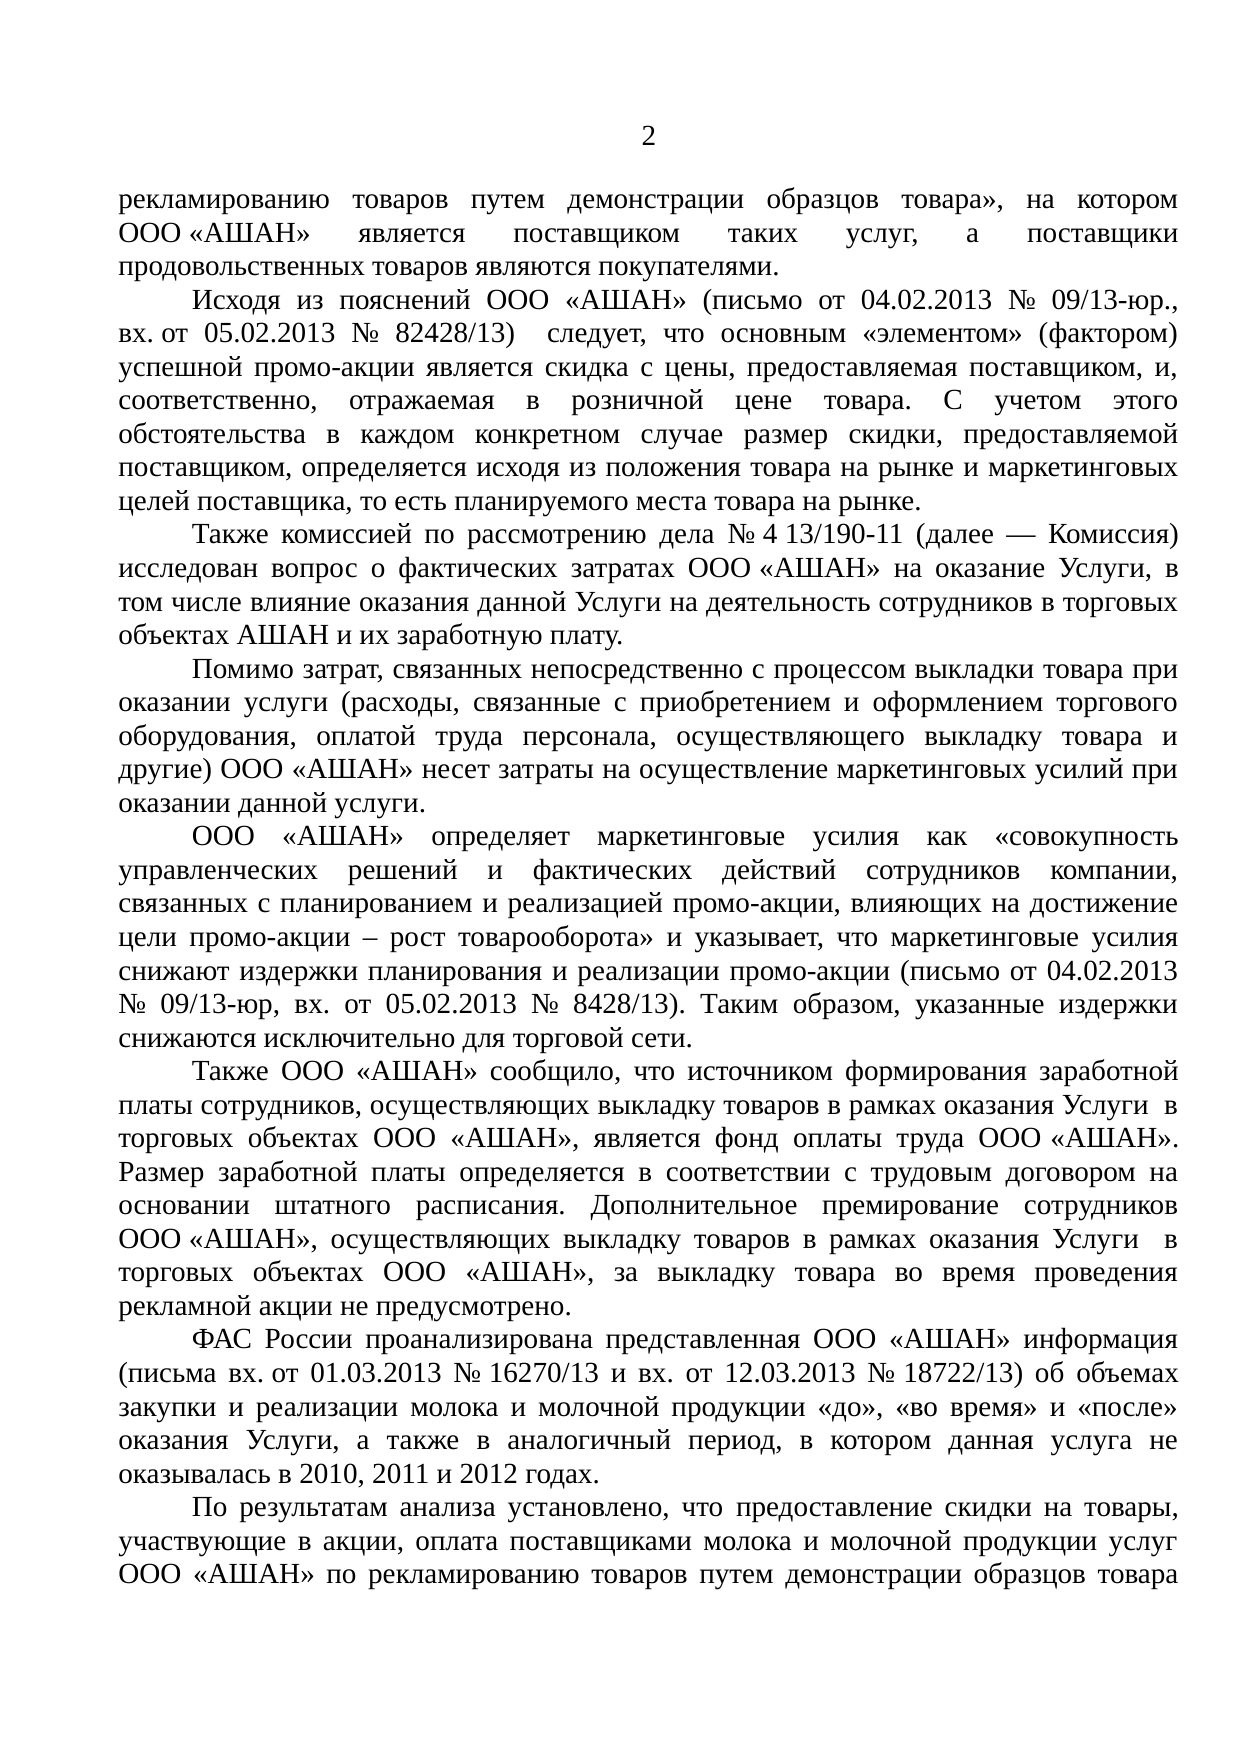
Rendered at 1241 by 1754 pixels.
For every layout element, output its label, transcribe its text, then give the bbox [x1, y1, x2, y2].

text По результатам анализа установлено, что предоставление скидки на товары, участвующие в акции, оплата поставщиками молока и молочной продукции услуг ООО «АШАН» по рекламированию товаров путем демонстрации образцов товара [118, 1489, 1179, 1590]
text Исходя из пояснений ООО «АШАН» (письмо от 04.02.2013 № 09/13-юр., вх. от 05.02.2013 № 82428/13) следует, что основным «элементом» (фактором) успешной промо-акции является скидка с цены, предоставляемая поставщиком, и, соответственно, отражаемая в розничной цене товара. С учетом этого обстоятельства в каждом конкретном случае размер скидки, предоставляемой поставщиком, определяется исходя из положения товара на рынке и маркетинговых целей поставщика, то есть планируемого места товара на рынке. [118, 282, 1179, 517]
text Также комиссией по рассмотрению дела № 4 13/190-11 (далее — Комиссия) исследован вопрос о фактических затратах ООО «АШАН» на оказание Услуги, в том числе влияние оказания данной Услуги на деятельность сотрудников в торговых объектах АШАН и их заработную плату. [118, 517, 1179, 651]
text рекламированию товаров путем демонстрации образцов товара», на котором ООО «АШАН» является поставщиком таких услуг, а поставщики продовольственных товаров являются покупателями. [118, 181, 1179, 282]
text Помимо затрат, связанных непосредственно с процессом выкладки товара при оказании услуги (расходы, связанные с приобретением и оформлением торгового оборудования, оплатой труда персонала, осуществляющего выкладку товара и другие) ООО «АШАН» несет затраты на осуществление маркетинговых усилий при оказании данной услуги. [118, 651, 1179, 818]
text Также ООО «АШАН» сообщило, что источником формирования заработной платы сотрудников, осуществляющих выкладку товаров в рамках оказания Услуги в торговых объектах ООО «АШАН», является фонд оплаты труда ООО «АШАН». Размер заработной платы определяется в соответствии с трудовым договором на основании штатного расписания. Дополнительное премирование сотрудников ООО «АШАН», осуществляющих выкладку товаров в рамках оказания Услуги в торговых объектах ООО «АШАН», за выкладку товара во время проведения рекламной акции не предусмотрено. [118, 1053, 1179, 1322]
text ООО «АШАН» определяет маркетинговые усилия как «совокупность управленческих решений и фактических действий сотрудников компании, связанных с планированием и реализацией промо-акции, влияющих на достижение цели промо-акции – рост товарооборота» и указывает, что маркетинговые усилия снижают издержки планирования и реализации промо-акции (письмо от 04.02.2013 № 09/13-юр, вх. от 05.02.2013 № 8428/13). Таким образом, указанные издержки снижаются исключительно для торговой сети. [118, 818, 1179, 1053]
text ФАС России проанализирована представленная ООО «АШАН» информация (письма вх. от 01.03.2013 № 16270/13 и вх. от 12.03.2013 № 18722/13) об объемах закупки и реализации молока и молочной продукции «до», «во время» и «после» оказания Услуги, а также в аналогичный период, в котором данная услуга не оказывалась в 2010, 2011 и 2012 годах. [118, 1322, 1179, 1489]
